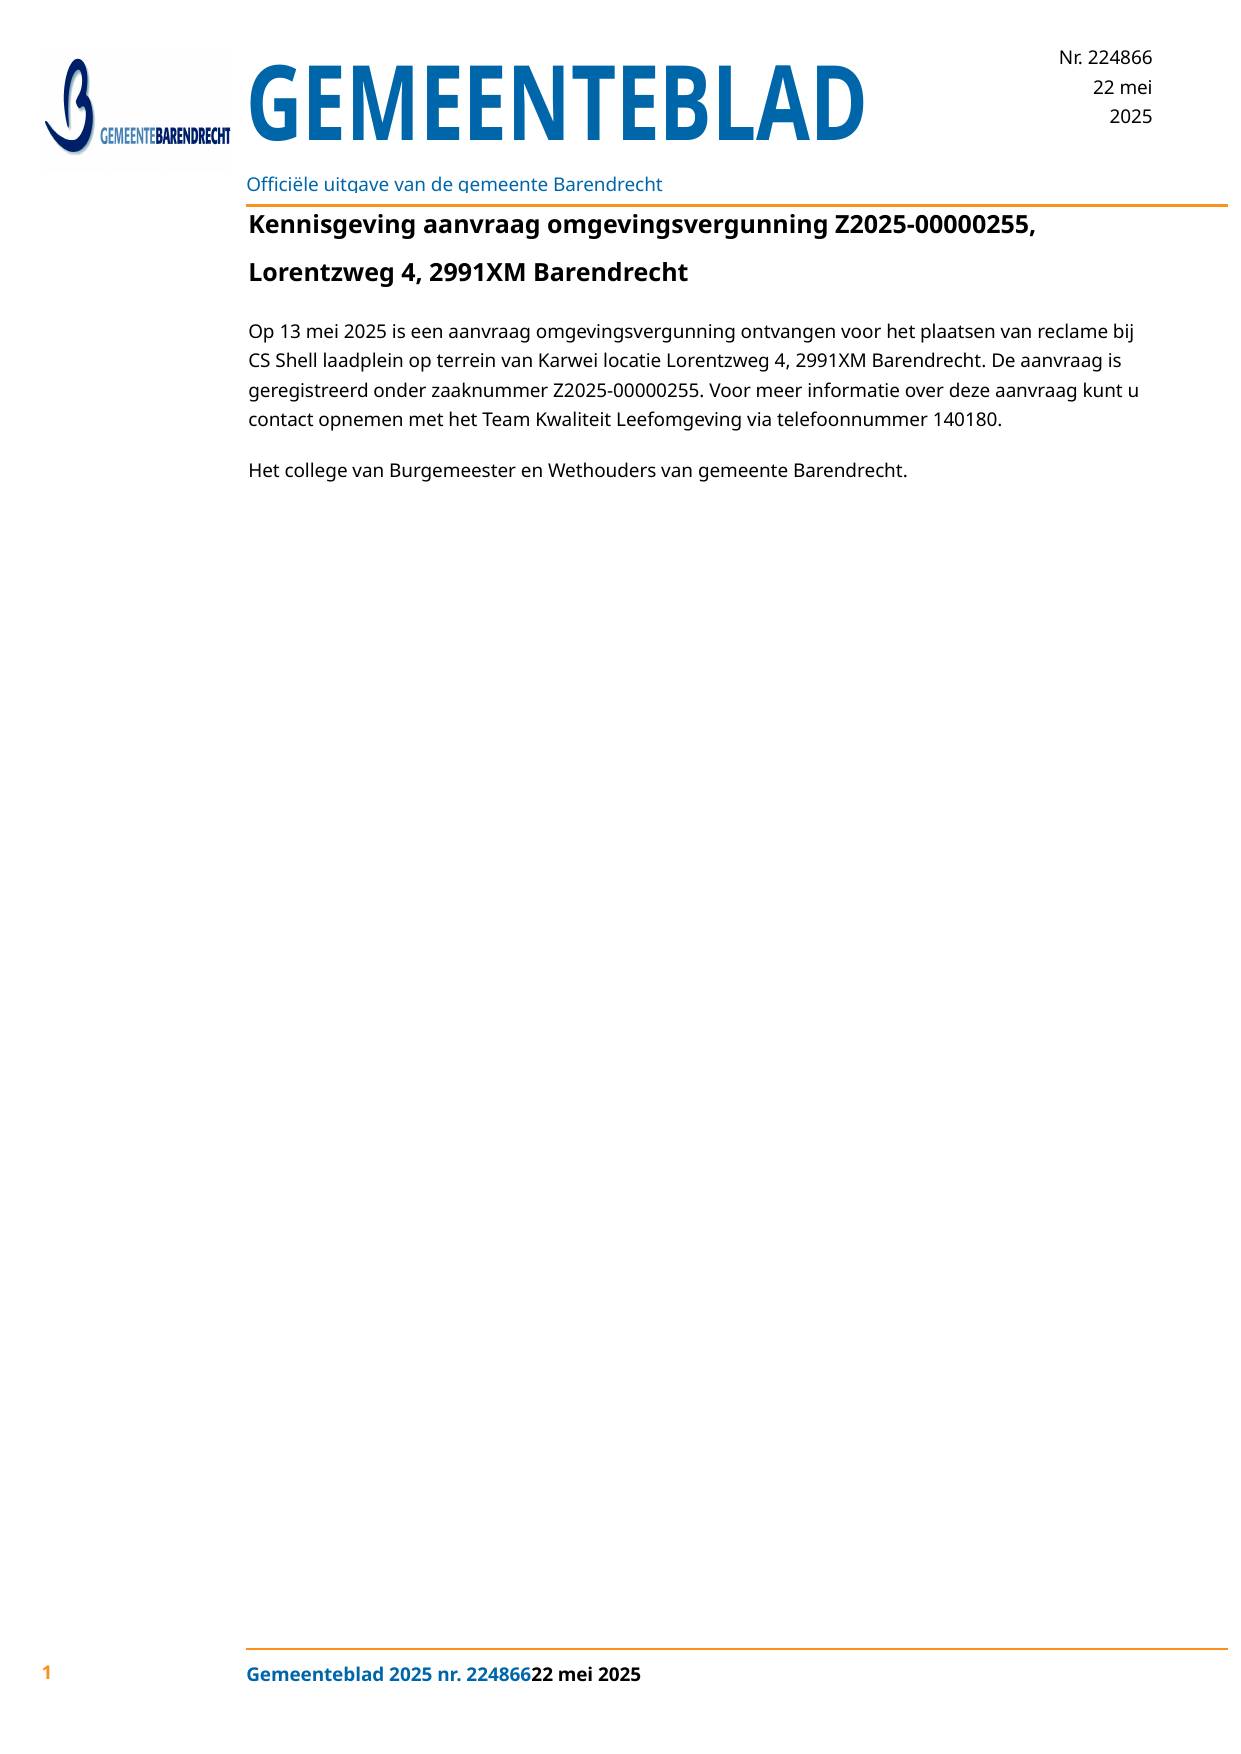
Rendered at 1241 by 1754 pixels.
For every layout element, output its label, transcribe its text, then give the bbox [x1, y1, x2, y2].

text Op 13 mei 2025 is een aanvraag omgevingsvergunning ontvangen voor het plaatsen van reclame bij CS Shell laadplein op terrein van Karwei locatie Lorentzweg 4, 2991XM Barendrecht. De aanvraag is geregistreerd onder zaaknummer Z2025-00000255. Voor meer informatie over deze aanvraag kunt u contact opnemen met het Team Kwaliteit Leefomgeving via telefoonnummer 140180. [248, 318, 1152, 432]
text Kennisgeving aanvraag omgevingsvergunning Z2025-00000255, Lorentzweg 4, 2991XM Barendrecht [248, 207, 1152, 288]
text Het college van Burgemeester en Wethouders van gemeente Barendrecht. [248, 457, 1152, 483]
picture [41, 47, 231, 172]
